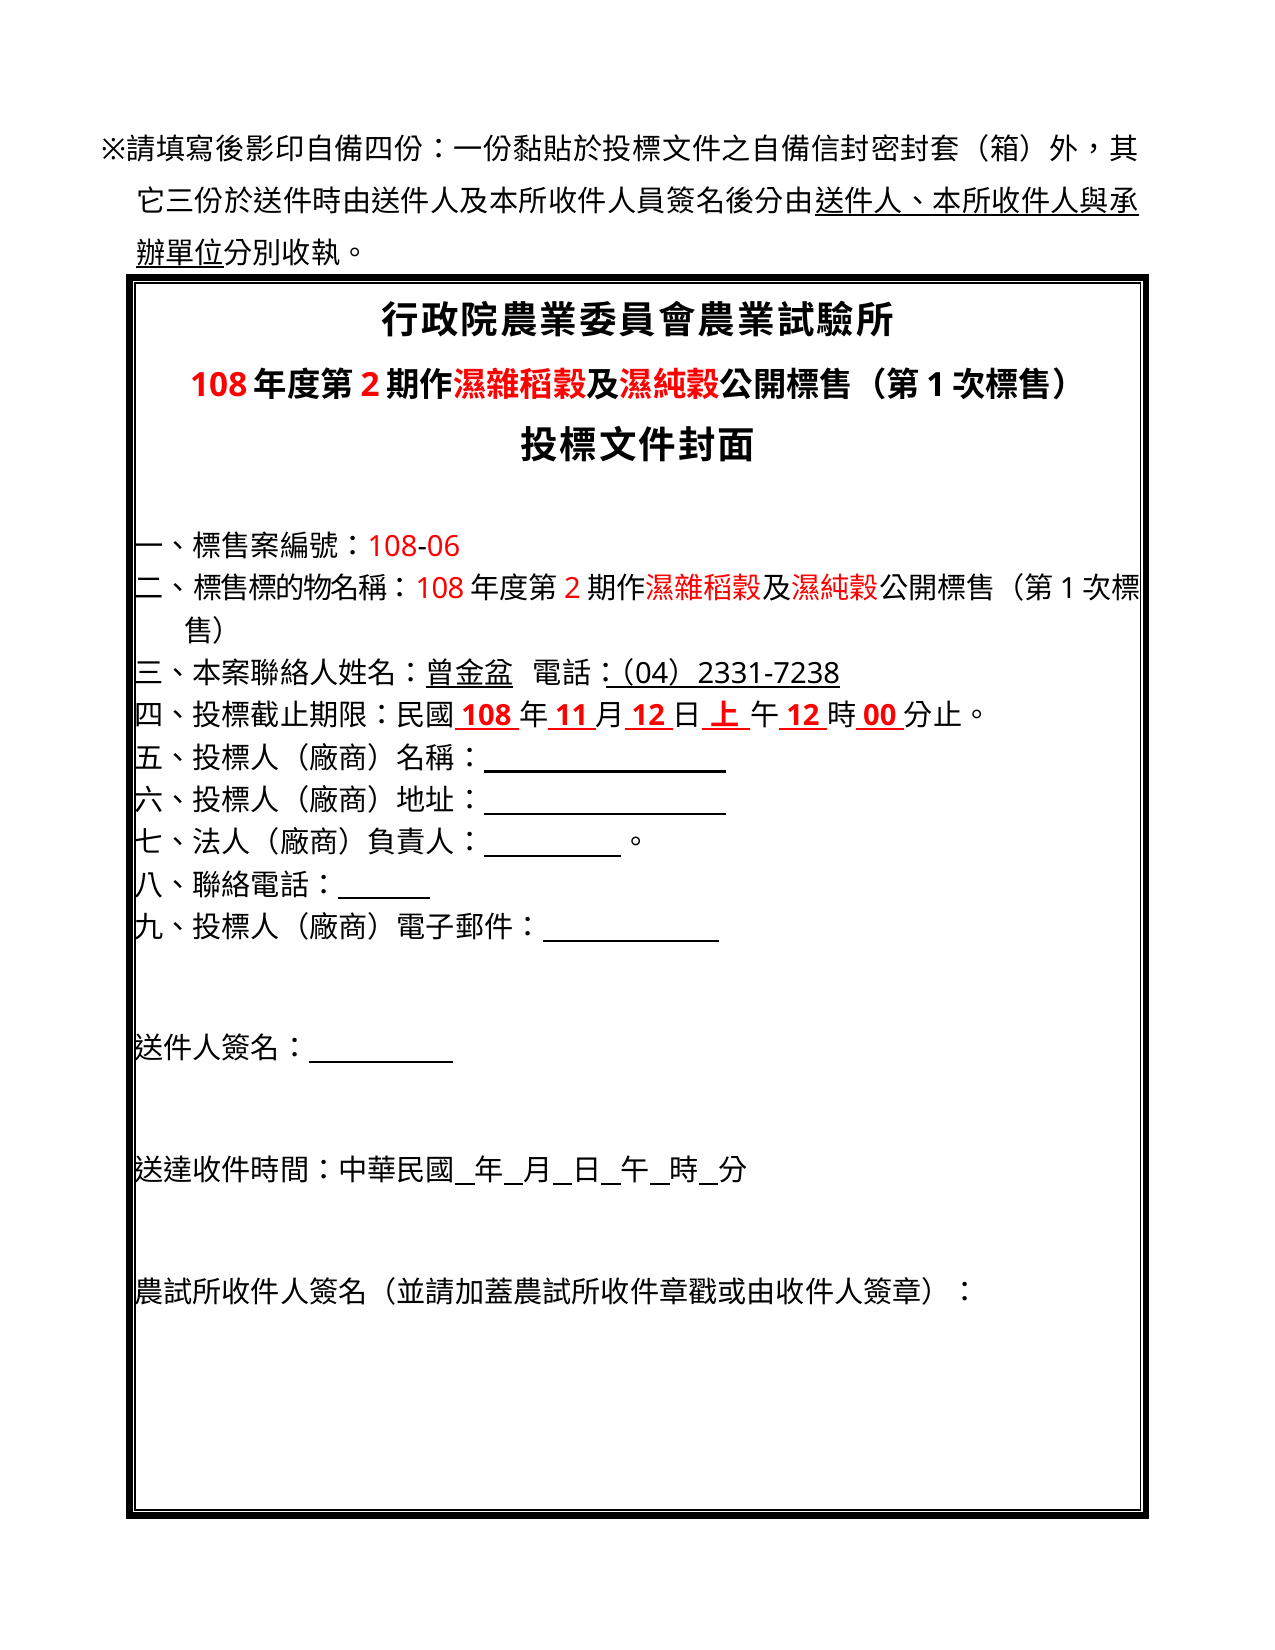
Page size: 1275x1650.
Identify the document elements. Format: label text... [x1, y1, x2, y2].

table_header 行政院農業委員會農業試驗所 108年度第2期作濕雜稻穀及濕純穀公開標售（第1次標售） 投標文件封面 一、標售案編號：108-06 二、標售標的物名稱：108年度第2期作濕雜稻穀及濕純穀公開標售（第1次標售） 三、本案聯絡人姓名：曾金盆 電話：（04）2331-7238 四、投標截止期限：民國 108 年 11 月 12 日 上 午 12 時 00 分止。 五、投標人（廠商）名稱： 六、投標人（廠商）地址： 七、法人（廠商）負責人： 。 八、聯絡電話： 九、投標人（廠商）電子郵件： 送件人簽名： 送達收件時間：中華民國 年 月 日 午 時 分 農試所收件人簽名（並請加蓋農試所收件章戳或由收件人簽章）： [136, 284, 1140, 1509]
text ※請填寫後影印自備四份：一份黏貼於投標文件之自備信封密封套（箱）外，其它三份於送件時由送件人及本所收件人員簽名後分由送件人、本所收件人與承辦單位分別收執。 [101, 118, 1139, 274]
